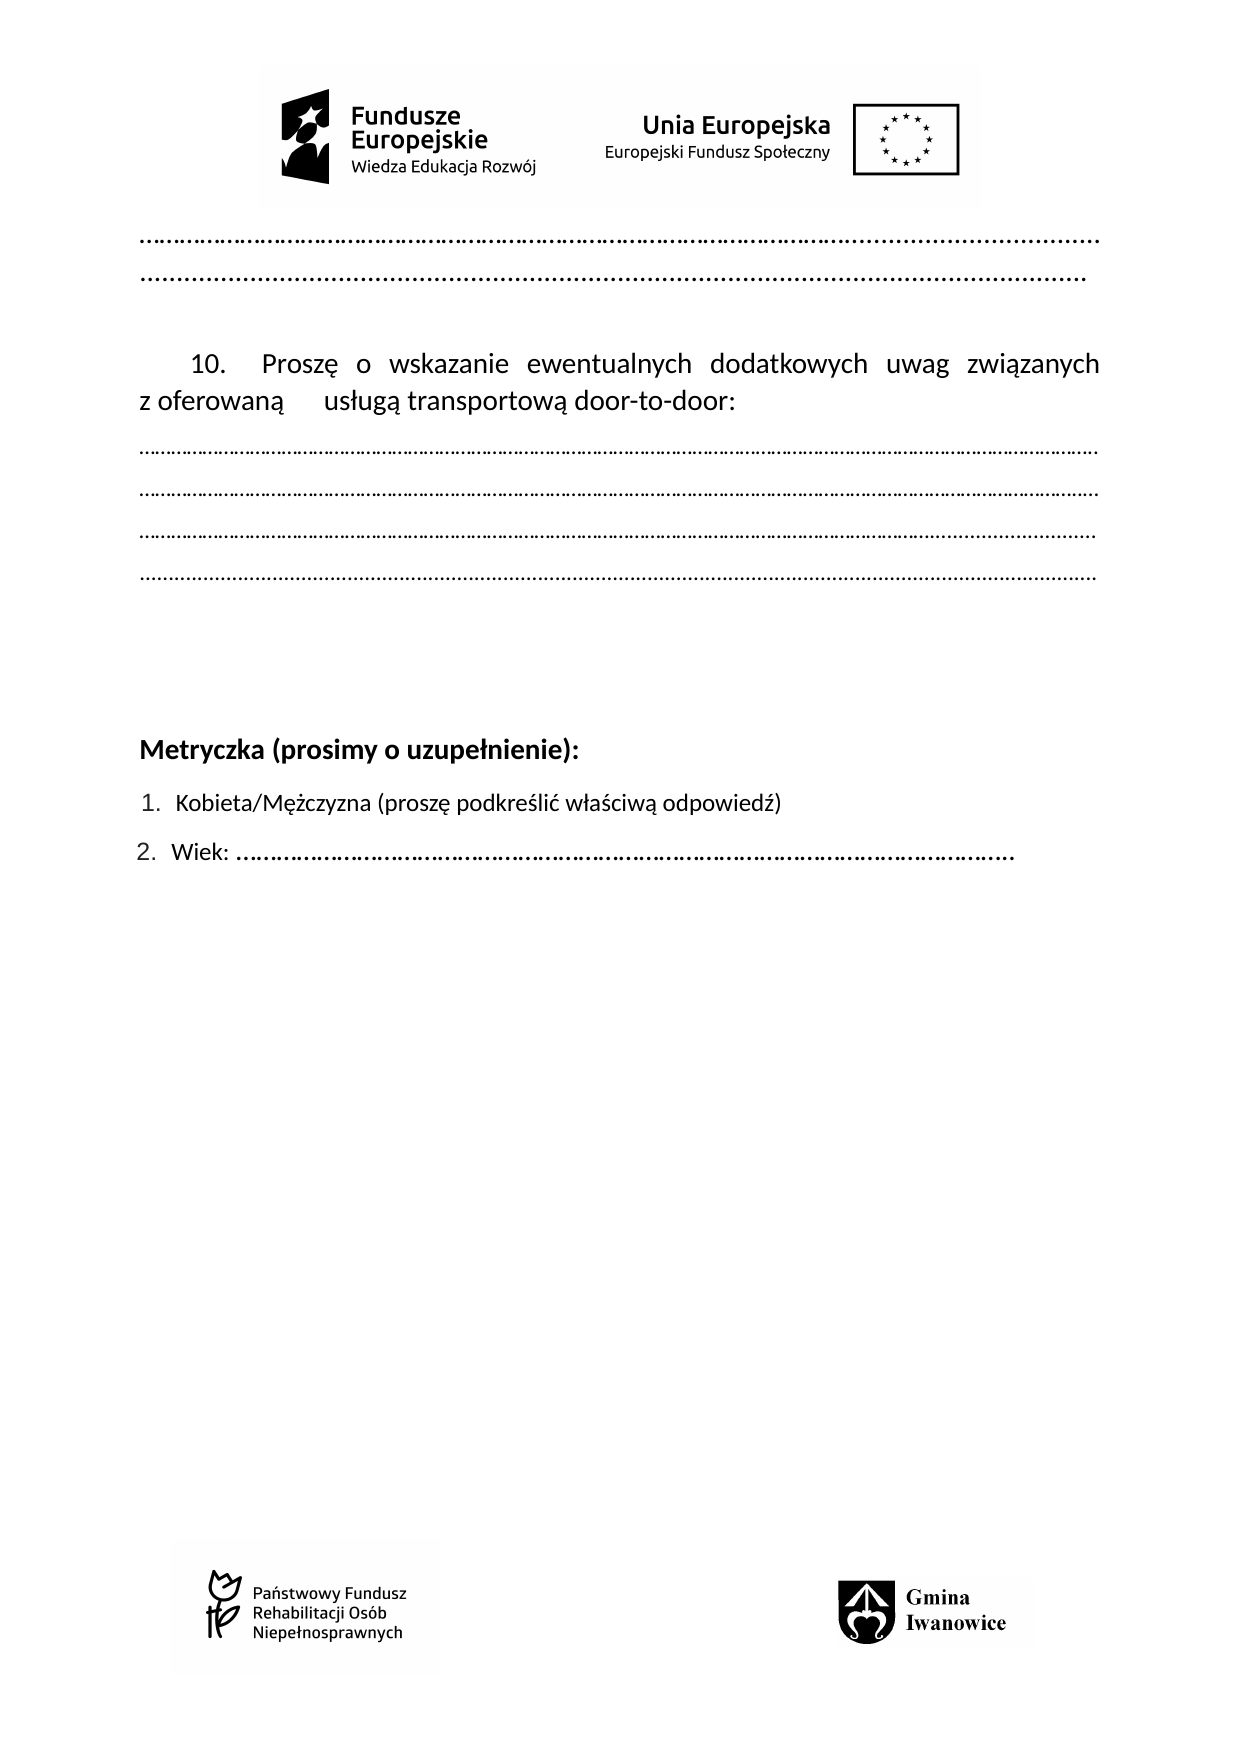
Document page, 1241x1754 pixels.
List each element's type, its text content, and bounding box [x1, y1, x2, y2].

text ……………………………………………………………………………………………………………………………………………………………….. [139, 432, 1102, 460]
text ……………………………………………………………………………………………………………………………………............................. [139, 516, 1102, 544]
text 2. Wiek: …………………………………………………………………………………………………….. [102, 832, 1102, 868]
text ……………………………………………………………………………………………………………………………………………………………..… [139, 474, 1102, 502]
text …………………………………………………………………………………………….................................................................................................................................................................... [137, 216, 1102, 289]
text Metryczka (prosimy o uzupełnienie): [139, 731, 1102, 766]
picture [258, 65, 983, 208]
text 10. Proszę o wskazanie ewentualnych dodatkowych uwag związanych z oferowaną usługą transportową door-to-door: [102, 345, 1102, 418]
picture [835, 1578, 1038, 1648]
picture [170, 1538, 442, 1674]
text 1. Kobieta/Mężczyzna (proszę podkreślić właściwą odpowiedź) [102, 784, 1102, 818]
text ...................................................................................................................................................................... [139, 558, 1102, 586]
